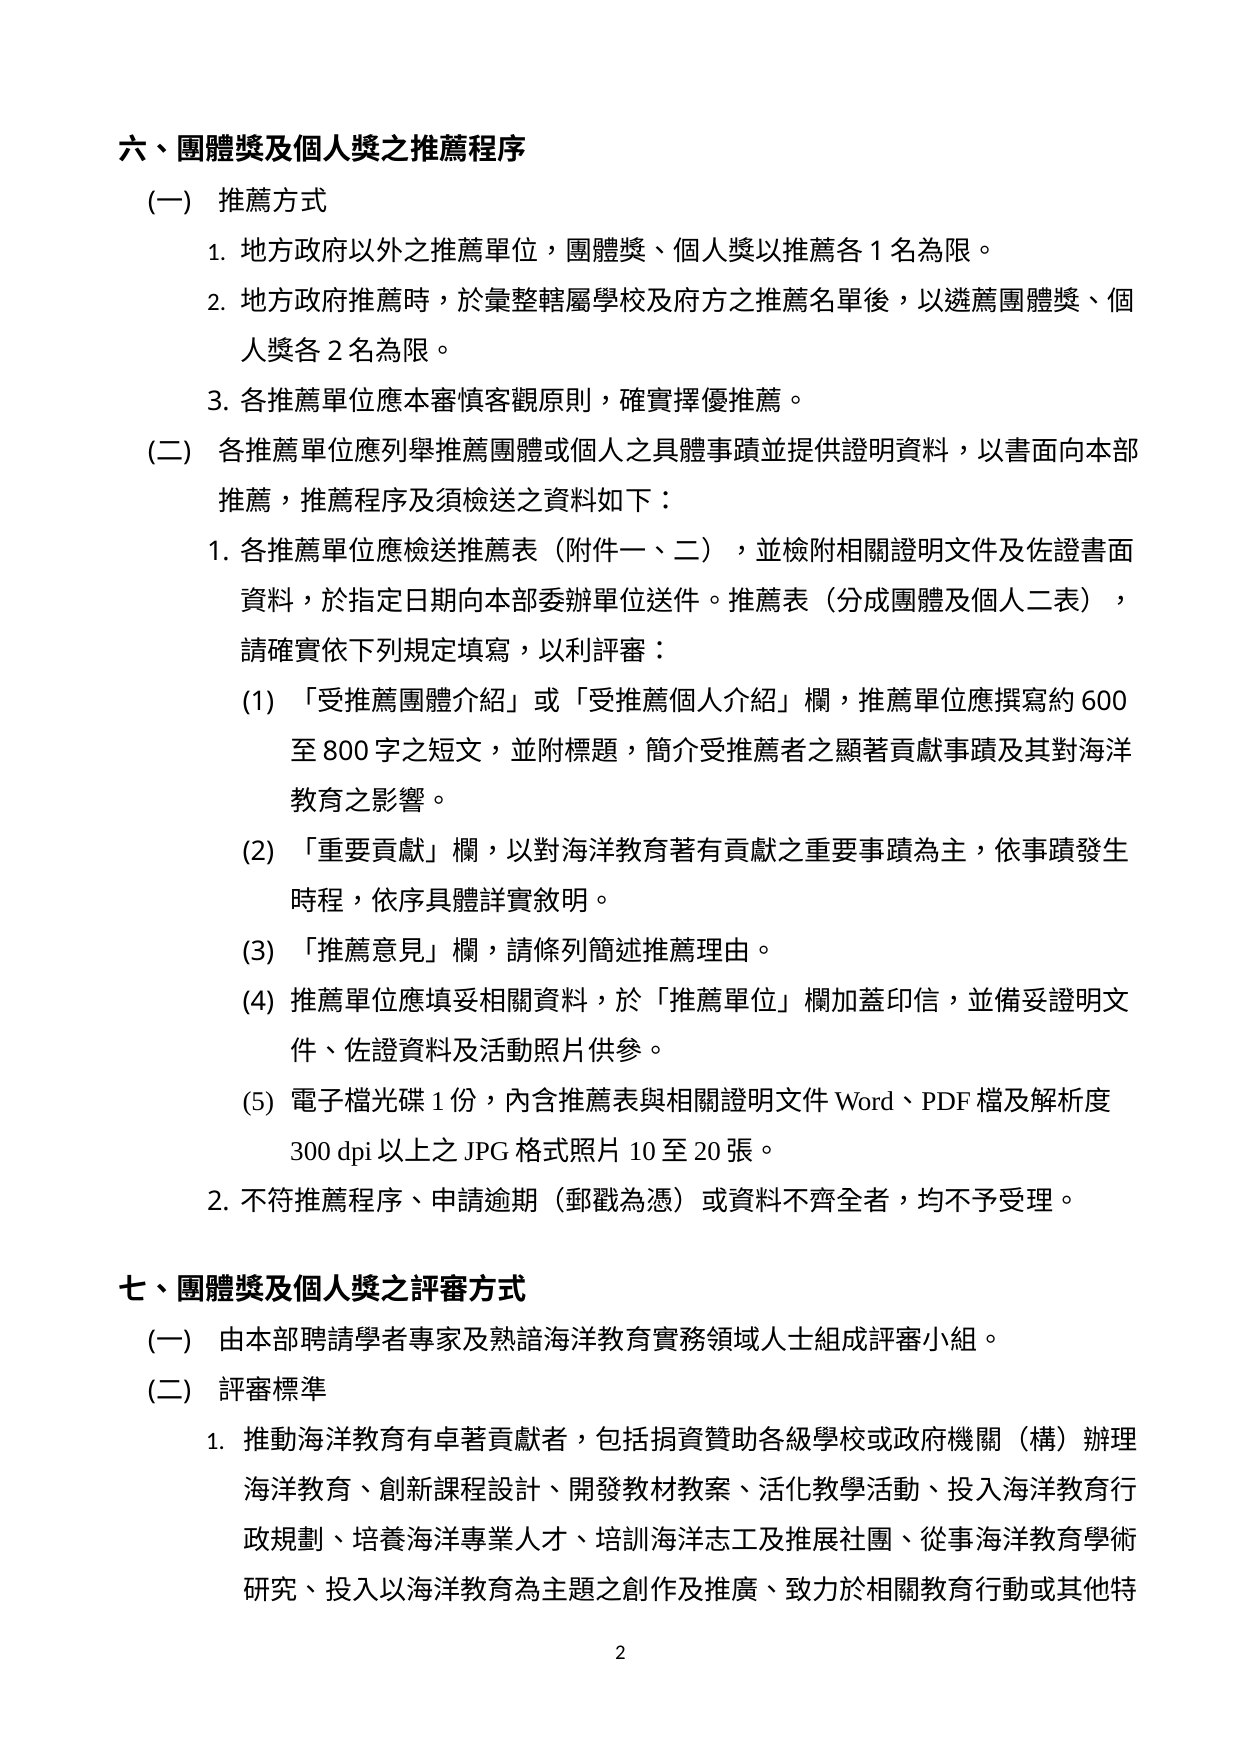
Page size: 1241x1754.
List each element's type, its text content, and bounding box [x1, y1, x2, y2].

list 「推薦意見」欄，請條列簡述推薦理由。 [242, 920, 1152, 970]
list 各推薦單位應本審慎客觀原則，確實擇優推薦。 [207, 370, 1152, 420]
list 地方政府以外之推薦單位，團體獎、個人獎以推薦各1名為限。 [207, 220, 1152, 270]
list 推薦方式 [148, 170, 1147, 220]
list 各推薦單位應列舉推薦團體或個人之具體事蹟並提供證明資料，以書面向本部推薦，推薦程序及須檢送之資料如下： [148, 420, 1147, 520]
list 不符推薦程序、申請逾期（郵戳為憑）或資料不齊全者，均不予受理。 [207, 1170, 1152, 1220]
text 六、團體獎及個人獎之推薦程序 [118, 118, 1152, 170]
list 各推薦單位應檢送推薦表（附件一、二），並檢附相關證明文件及佐證書面資料，於指定日期向本部委辦單位送件。推薦表（分成團體及個人二表），請確實依下列規定填寫，以利評審： [207, 520, 1152, 670]
list 地方政府推薦時，於彙整轄屬學校及府方之推薦名單後，以遴薦團體獎、個人獎各2名為限。 [207, 270, 1152, 370]
list 電子檔光碟1份，內含推薦表與相關證明文件Word、PDF檔及解析度300 dpi以上之JPG格式照片10至20張。 [242, 1070, 1152, 1170]
list 推動海洋教育有卓著貢獻者，包括捐資贊助各級學校或政府機關（構）辦理海洋教育、創新課程設計、開發教材教案、活化教學活動、投入海洋教育行政規劃、培養海洋專業人才、培訓海洋志工及推展社團、從事海洋教育學術研究、投入以海洋教育為主題之創作及推廣、致力於相關教育行動或其他特 [206, 1410, 1147, 1610]
text 七、團體獎及個人獎之評審方式 [118, 1258, 1152, 1310]
list 由本部聘請學者專家及熟諳海洋教育實務領域人士組成評審小組。 [148, 1310, 1147, 1360]
list 「受推薦團體介紹」或「受推薦個人介紹」欄，推薦單位應撰寫約600至800字之短文，並附標題，簡介受推薦者之顯著貢獻事蹟及其對海洋教育之影響。 [242, 670, 1152, 820]
list 「重要貢獻」欄，以對海洋教育著有貢獻之重要事蹟為主，依事蹟發生時程，依序具體詳實敘明。 [242, 820, 1152, 920]
list 評審標準 [148, 1360, 1147, 1410]
list 推薦單位應填妥相關資料，於「推薦單位」欄加蓋印信，並備妥證明文件、佐證資料及活動照片供參。 [242, 970, 1152, 1070]
